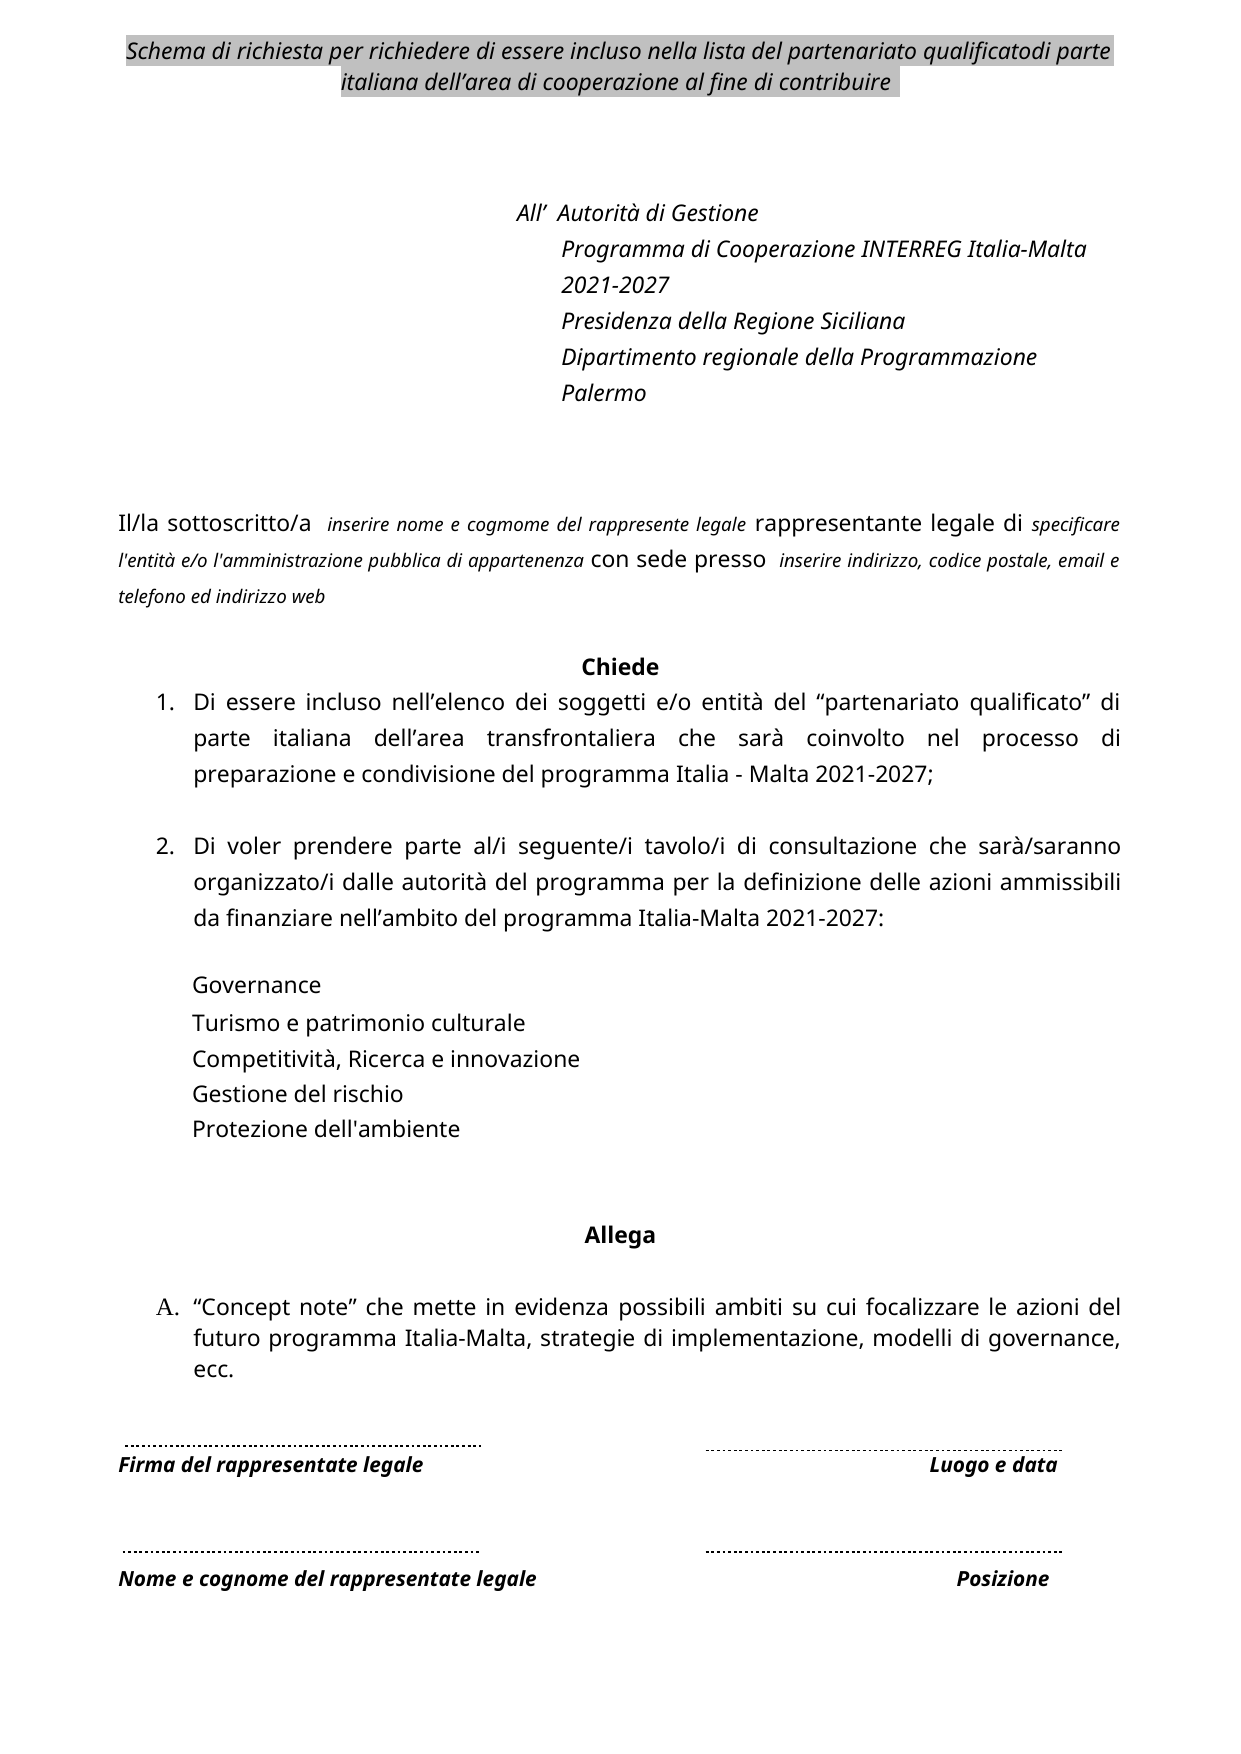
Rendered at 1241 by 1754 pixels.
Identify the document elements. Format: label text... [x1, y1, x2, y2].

text All’ Autorità di Gestione [517, 197, 1122, 228]
text Dipartimento regionale della Programmazione [517, 341, 1122, 372]
text Gestione del rischio [118, 1078, 1122, 1109]
text Schema di richiesta per richiedere di essere incluso nella lista del partenariato qualificatodi parte italiana dell’area di cooperazione al fine di contribuire [118, 35, 1122, 97]
list Di voler prendere parte al/i seguente/i tavolo/i di consultazione che sarà/saranno organizzato/i dalle autorità del programma per la definizione delle azioni ammissibili da finanziare nell’ambito del programma Italia-Malta 2021-2027: [156, 830, 1122, 933]
text Il/la sottoscritto/a inserire nome e cogmome del rappresente legale rappresentante legale di specificare l'entità e/o l'amministrazione pubblica di appartenenza con sede presso inserire indirizzo, codice postale, email e telefono ed indirizzo web [118, 507, 1122, 610]
text Allega [118, 1219, 1122, 1250]
text Competitività, Ricerca e innovazione [118, 1043, 1122, 1074]
text Presidenza della Regione Siciliana [517, 305, 1122, 336]
text Governance [118, 969, 1122, 1000]
list “Concept note” che mette in evidenza possibili ambiti su cui focalizzare le azioni del futuro programma Italia-Malta, strategie di implementazione, modelli di governance, ecc. [156, 1291, 1122, 1384]
text Firma del rappresentate legale Luogo e data [118, 1450, 1122, 1479]
text Protezione dell'ambiente [118, 1113, 1122, 1145]
list Di essere incluso nell’elenco dei soggetti e/o entità del “partenariato qualificato” di parte italiana dell’area transfrontaliera che sarà coinvolto nel processo di preparazione e condivisione del programma Italia - Malta 2021-2027; [156, 686, 1122, 789]
text Turismo e patrimonio culturale [192, 1007, 1122, 1038]
text Palermo [561, 377, 1122, 408]
text Chiede [118, 650, 1122, 682]
text Programma di Cooperazione INTERREG Italia-Malta 2021-2027 [517, 233, 1122, 300]
text Nome e cognome del rappresentate legale Posizione [118, 1564, 1122, 1593]
